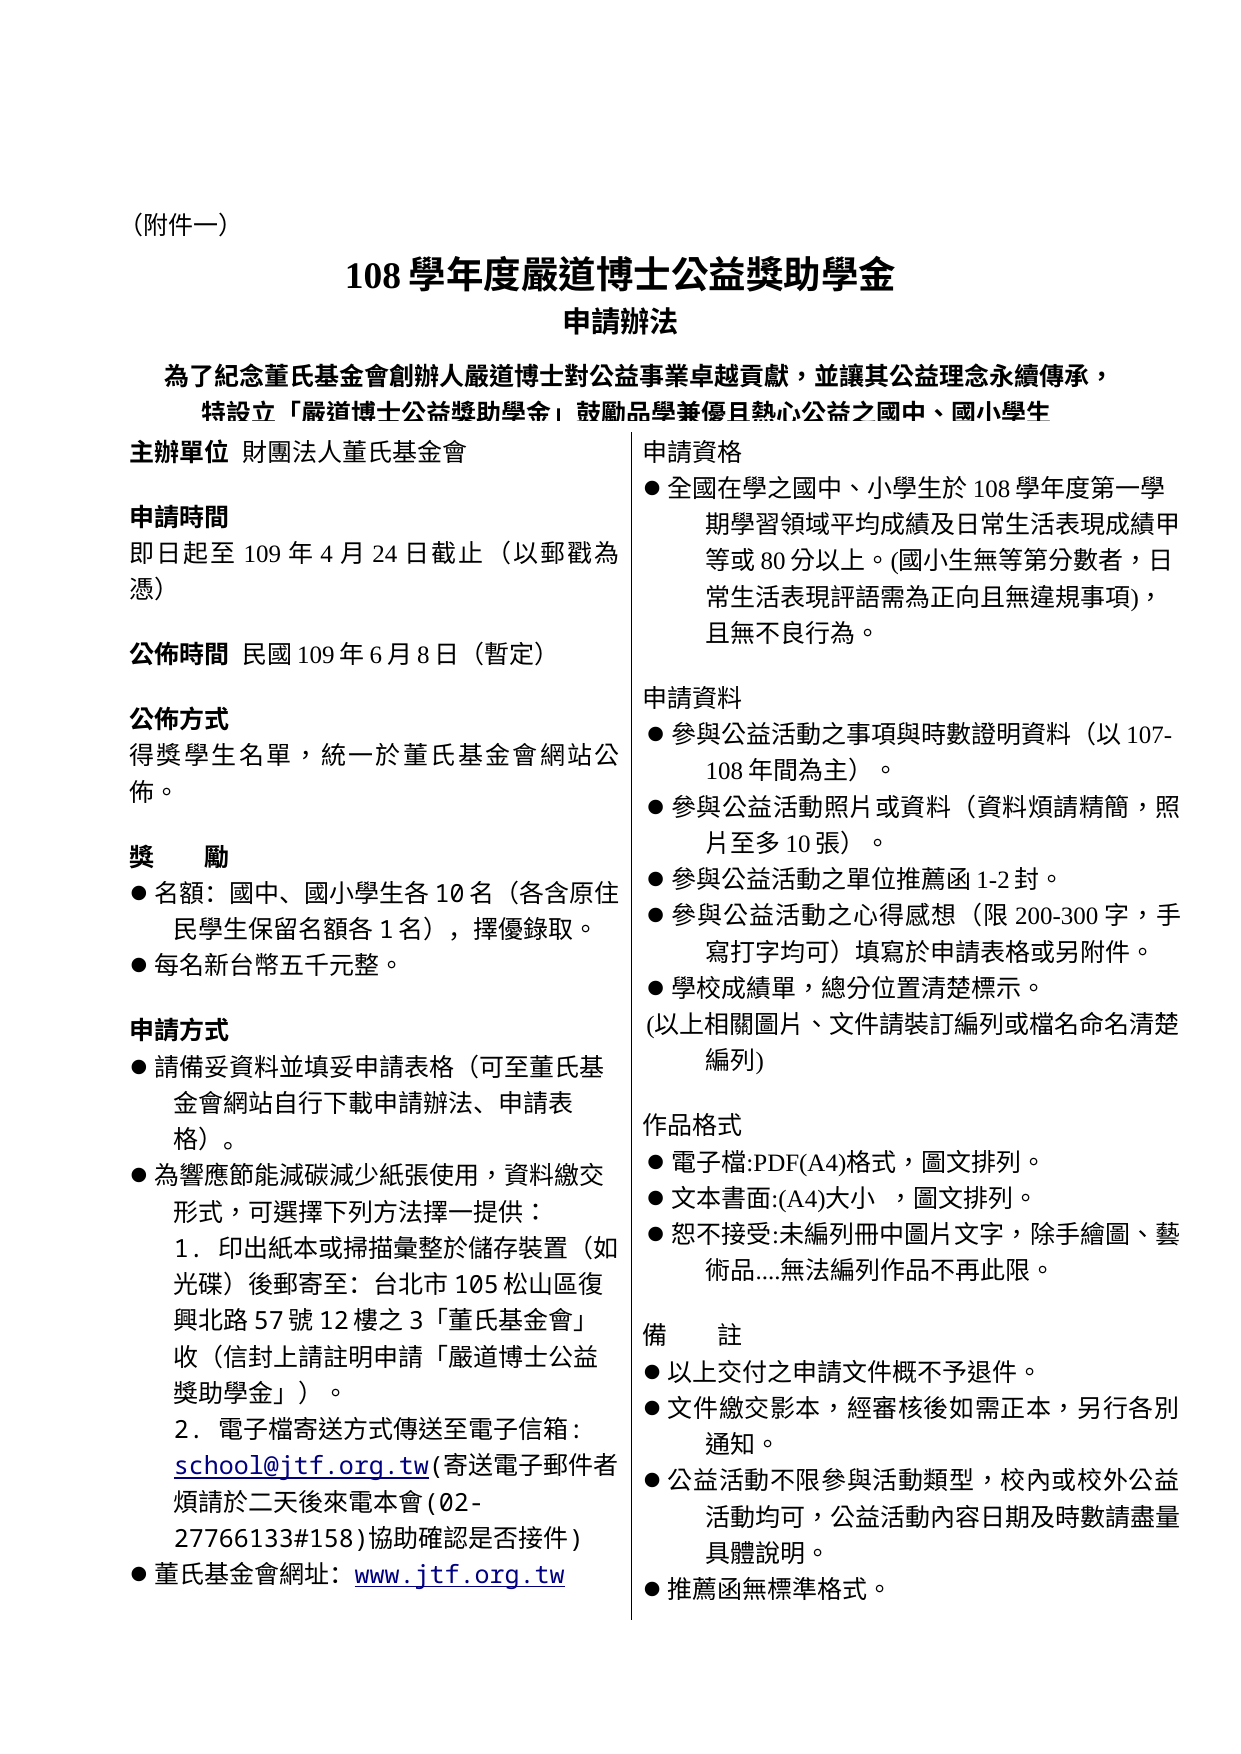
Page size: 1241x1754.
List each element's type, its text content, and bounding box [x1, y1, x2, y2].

text 108學年度嚴道博士公益獎助學金 [118, 244, 1122, 299]
table_header 主辦單位 財團法人董氏基金會 申請時間 即日起至109年4月24日截止 0000000000000000000000000000000000000000000000000000000000000000000000000000000000000000000000000000000000000000000000000000000（以郵戳為憑） 公佈時間 民國109年6月8日（暫定） 公佈方式 得獎學生名單，統一於董氏基金會網站公佈。 獎 勵 名額：國中、國小學生各10名（各含原住民學生保留名額各1名），擇優錄取。 每名新台幣五千元整。 申請方式 請備妥資料並填妥申請表格（可至董氏基金會網站自行下載申請辦法、申請表格）。 為響應節能減碳減少紙張使用，資料繳交形式，可選擇下列方法擇一提供： 1. 印出紙本或掃描彙整於儲存裝置（如光碟）後郵寄至：台北市105松山區復興北路57號12樓之3「董氏基金會」收（信封上請註明申請「嚴道博士公益獎助學金」）。 2. 電子檔寄送方式傳送至電子信箱: school@jtf.org.tw(寄送電子郵件者煩請於二天後來電本會(02-27766133#158)協助確認是否接件) 董氏基金會網址：www.jtf.org.tw [118, 432, 631, 1619]
text 申請辦法 [118, 299, 1122, 341]
text （附件一） [118, 182, 1122, 244]
table_header 申請資格 全國在學之國中、小學生於108學年度第一學期學習領域平均成績及日常生活表現成績甲等或80分以上。(國小生無等第分數者，日常生活表現評語需為正向且無違規事項)，且無不良行為。 申請資料 參與公益活動之事項與時數證明資料（以107-108年間為主）。 參與公益活動照片或資料（資料煩請精簡，照片至多10張）。 參與公益活動之單位推薦函1-2封。 參與公益活動之心得感想（限200-300字，手寫打字均可）填寫於申請表格或另附件。 學校成績單，總分位置清楚標示。 (以上相關圖片、文件請裝訂編列或檔名命名清楚編列) 作品格式 電子檔:PDF(A4)格式，圖文排列。 文本書面:(A4)大小 ，圖文排列。 恕不接受:未編列冊中圖片文字，除手繪圖、藝術品....無法編列作品不再此限。 備 註 以上交付之申請文件概不予退件。 文件繳交影本，經審核後如需正本，另行各別通知。 公益活動不限參與活動類型，校內或校外公益活動均可，公益活動內容日期及時數請盡量具體說明。 推薦函無標準格式。 本會保有修改申請辦法之權利。 [632, 432, 1192, 1619]
text 為了紀念董氏基金會創辦人嚴道博士對公益事業卓越貢獻，並讓其公益理念永續傳承，特設立「嚴道博士公益獎助學金」鼓勵品學兼優且熱心公益之國中、國小學生 [153, 357, 1100, 421]
